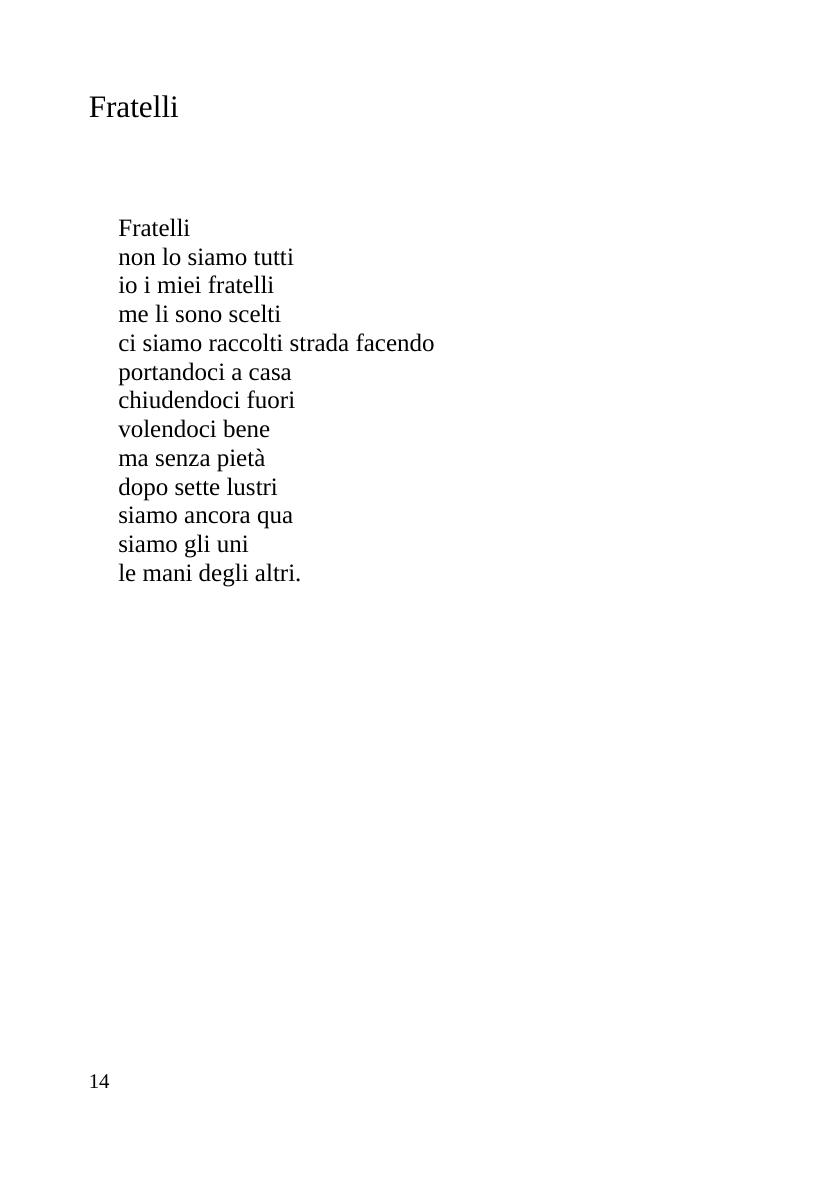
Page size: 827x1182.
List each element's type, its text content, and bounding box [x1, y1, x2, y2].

text chiudendoci fuori [88, 386, 738, 414]
subtitle Fratelli [88, 88, 738, 124]
text ci siamo raccolti strada facendo [88, 328, 738, 357]
text siamo gli uni [88, 529, 738, 558]
text me li sono scelti [88, 299, 738, 328]
text portandoci a casa [88, 357, 738, 386]
text ma senza pietà [88, 443, 738, 472]
text le mani degli altri. [88, 558, 738, 587]
text non lo siamo tutti [88, 242, 738, 271]
text siamo ancora qua [88, 501, 738, 529]
text dopo sette lustri [88, 472, 738, 501]
text volendoci bene [88, 414, 738, 443]
text Fratelli [88, 213, 738, 242]
text io i miei fratelli [88, 271, 738, 299]
